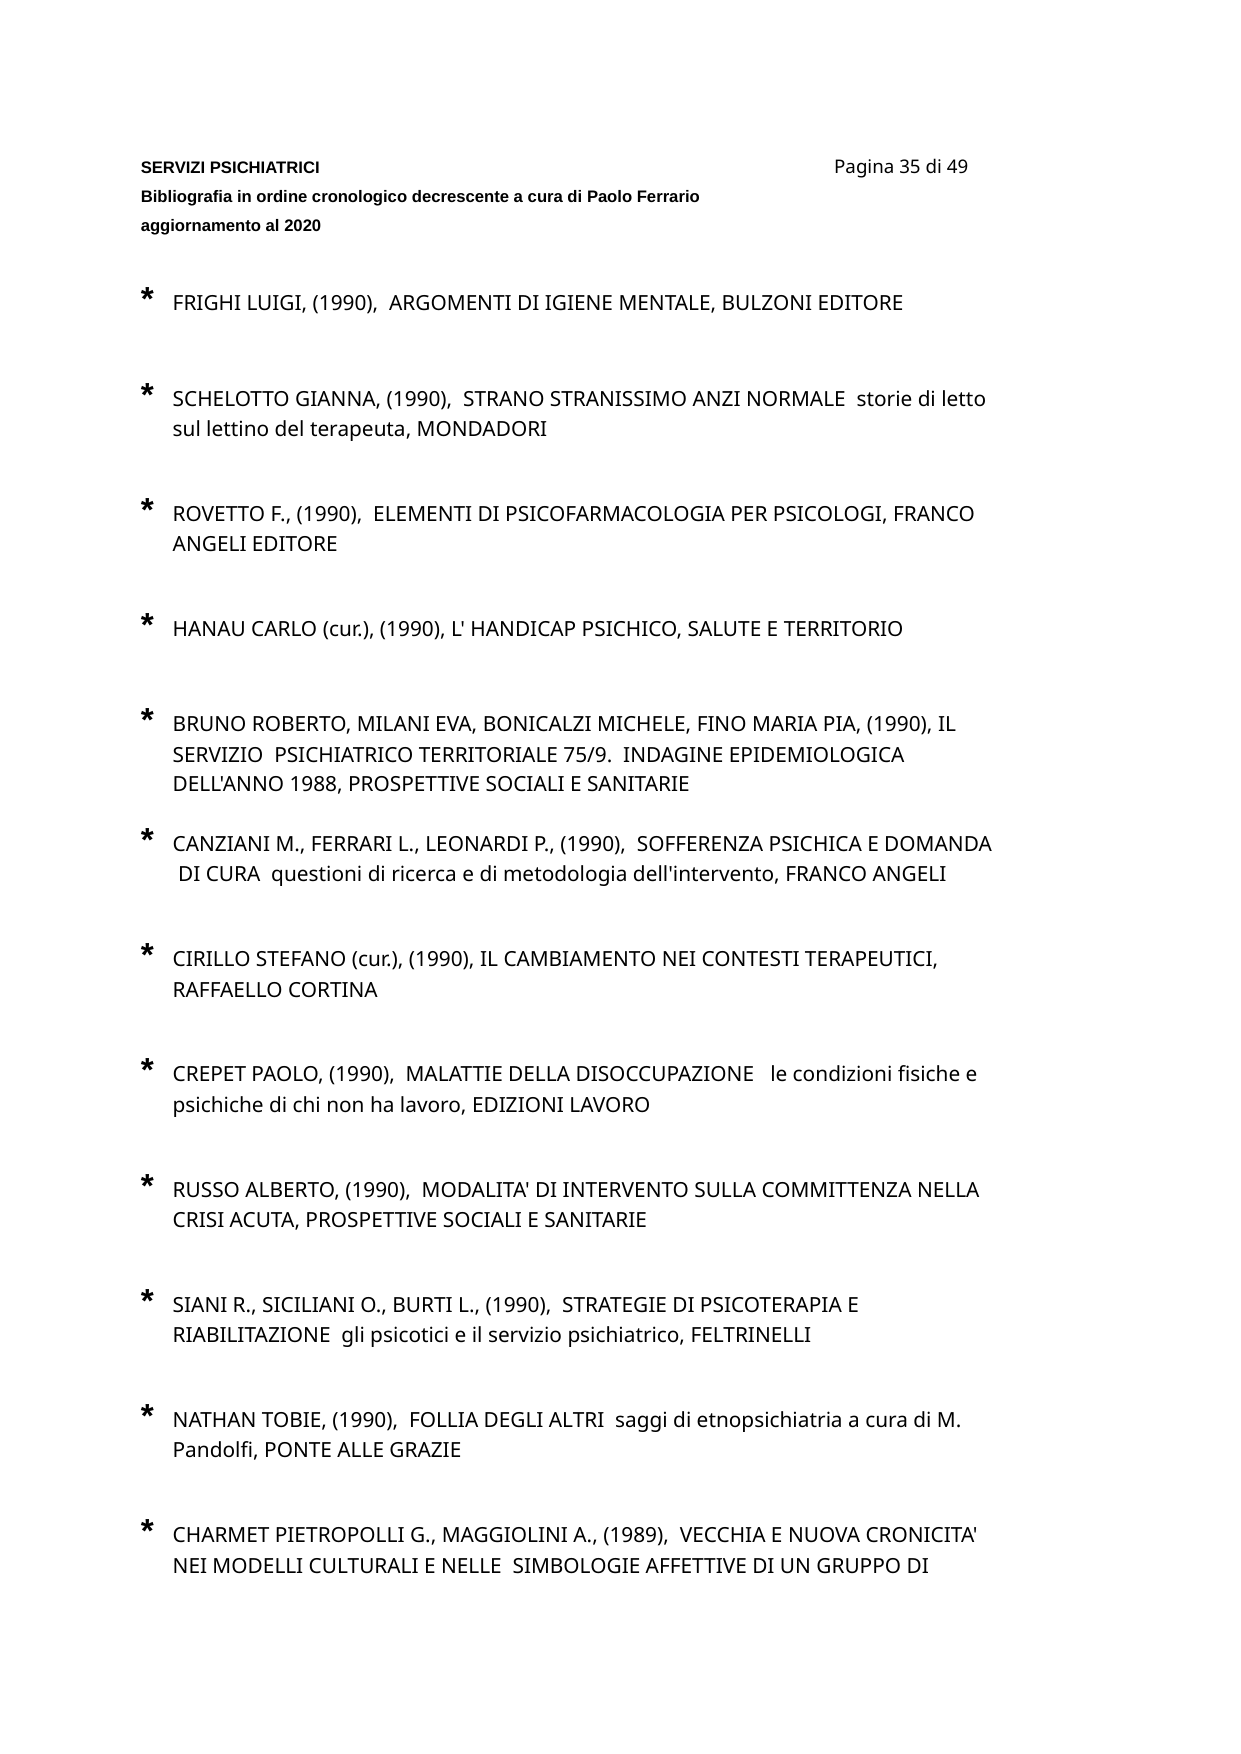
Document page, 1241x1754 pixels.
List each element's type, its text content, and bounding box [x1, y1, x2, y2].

text * ROVETTO F., (1990), ELEMENTI DI PSICOFARMACOLOGIA PER PSICOLOGI, FRANCO [131, 490, 1206, 528]
text * RUSSO ALBERTO, (1990), MODALITA' DI INTERVENTO SULLA COMMITTENZA NELLA [131, 1166, 1206, 1204]
text * HANAU CARLO (cur.), (1990), L' HANDICAP PSICHICO, SALUTE E TERRITORIO [131, 605, 1206, 643]
text CRISI ACUTA, PROSPETTIVE SOCIALI E SANITARIE [131, 1204, 1206, 1234]
text * SIANI R., SICILIANI O., BURTI L., (1990), STRATEGIE DI PSICOTERAPIA E [131, 1281, 1206, 1319]
text DI CURA questioni di ricerca e di metodologia dell'intervento, FRANCO ANGELI [131, 858, 1206, 888]
text SERVIZIO PSICHIATRICO TERRITORIALE 75/9. INDAGINE EPIDEMIOLOGICA [131, 739, 1206, 768]
text * FRIGHI LUIGI, (1990), ARGOMENTI DI IGIENE MENTALE, BULZONI EDITORE [131, 279, 1206, 318]
text aggiornamento al 2020 [131, 208, 1206, 236]
text * CIRILLO STEFANO (cur.), (1990), IL CAMBIAMENTO NEI CONTESTI TERAPEUTICI, [131, 935, 1206, 974]
text SERVIZI PSICHIATRICI Pagina 35 di 49 [131, 150, 1206, 179]
text Pandolfi, PONTE ALLE GRAZIE [131, 1434, 1206, 1464]
text * NATHAN TOBIE, (1990), FOLLIA DEGLI ALTRI saggi di etnopsichiatria a cura di M. [131, 1396, 1206, 1434]
text Bibliografia in ordine cronologico decrescente a cura di Paolo Ferrario [131, 179, 1206, 208]
text psichiche di chi non ha lavoro, EDIZIONI LAVORO [131, 1089, 1206, 1118]
text DELL'ANNO 1988, PROSPETTIVE SOCIALI E SANITARIE [131, 768, 1206, 798]
text sul lettino del terapeuta, MONDADORI [131, 413, 1206, 443]
text * CHARMET PIETROPOLLI G., MAGGIOLINI A., (1989), VECCHIA E NUOVA CRONICITA' [131, 1511, 1206, 1550]
text * SCHELOTTO GIANNA, (1990), STRANO STRANISSIMO ANZI NORMALE storie di letto [131, 374, 1206, 413]
text RIABILITAZIONE gli psicotici e il servizio psichiatrico, FELTRINELLI [131, 1319, 1206, 1349]
text ANGELI EDITORE [131, 528, 1206, 558]
text * CREPET PAOLO, (1990), MALATTIE DELLA DISOCCUPAZIONE le condizioni fisiche e [131, 1050, 1206, 1089]
text * CANZIANI M., FERRARI L., LEONARDI P., (1990), SOFFERENZA PSICHICA E DOMANDA [131, 820, 1206, 858]
text NEI MODELLI CULTURALI E NELLE SIMBOLOGIE AFFETTIVE DI UN GRUPPO DI [131, 1550, 1206, 1579]
text RAFFAELLO CORTINA [131, 974, 1206, 1003]
text * BRUNO ROBERTO, MILANI EVA, BONICALZI MICHELE, FINO MARIA PIA, (1990), IL [131, 700, 1206, 739]
